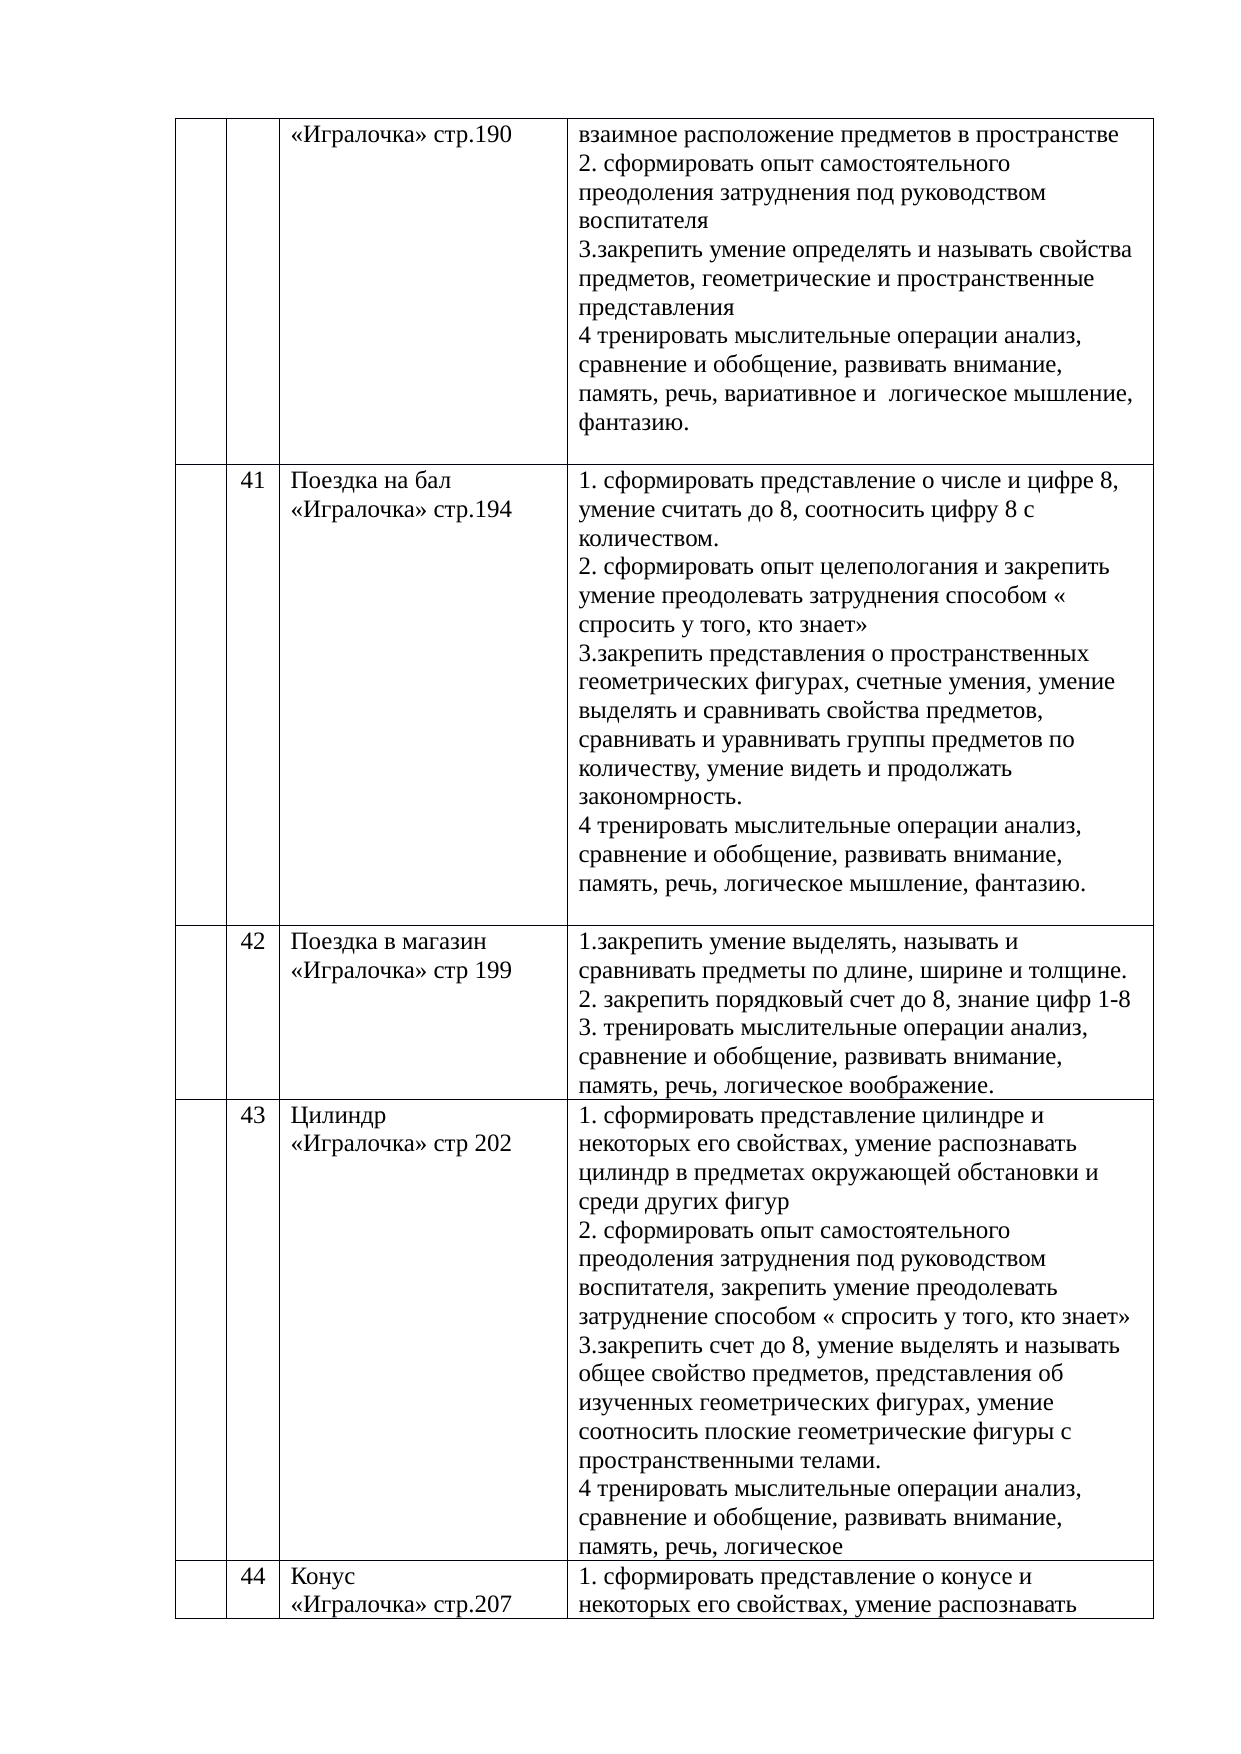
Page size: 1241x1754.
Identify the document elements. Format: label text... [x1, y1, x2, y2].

table_cell [176, 1100, 226, 1560]
table_cell 1. сформировать представление цилиндре и некоторых его свойствах, умение распознавать цилиндр в предметах окружающей обстановки и среди других фигур 2. сформировать опыт самостоятельного преодоления затруднения под руководством воспитателя, закрепить умение преодолевать затруднение способом « спросить у того, кто знает» 3.закрепить счет до 8, умение выделять и называть общее свойство предметов, представления об изученных геометрических фигурах, умение соотносить плоские геометрические фигуры с пространственными телами. 4 тренировать мыслительные операции анализ, сравнение и обобщение, развивать внимание, память, речь, логическое [568, 1100, 1153, 1560]
table_cell взаимное расположение предметов в пространстве 2. сформировать опыт самостоятельного преодоления затруднения под руководством воспитателя 3.закрепить умение определять и называть свойства предметов, геометрические и пространственные представления 4 тренировать мыслительные операции анализ, сравнение и обобщение, развивать внимание, память, речь, вариативное и логическое мышление, фантазию. [568, 119, 1153, 464]
table_cell 44 [227, 1561, 279, 1618]
table_cell Поездка в магазин «Игралочка» стр 199 [280, 926, 567, 1099]
table_cell 1. сформировать представление о числе и цифре 8, умение считать до 8, соотносить цифру 8 с количеством. 2. сформировать опыт целепологания и закрепить умение преодолевать затруднения способом « спросить у того, кто знает» 3.закрепить представления о пространственных геометрических фигурах, счетные умения, умение выделять и сравнивать свойства предметов, сравнивать и уравнивать группы предметов по количеству, умение видеть и продолжать закономрность. 4 тренировать мыслительные операции анализ, сравнение и обобщение, развивать внимание, память, речь, логическое мышление, фантазию. [568, 465, 1153, 925]
table_cell «Игралочка» стр.190 [280, 119, 567, 464]
table_cell 1. сформировать представление о конусе и некоторых его свойствах, умение распознавать [568, 1561, 1153, 1618]
table_cell 43 [227, 1100, 279, 1560]
table_cell 1.закрепить умение выделять, называть и сравнивать предметы по длине, ширине и толщине. 2. закрепить порядковый счет до 8, знание цифр 1-8 3. тренировать мыслительные операции анализ, сравнение и обобщение, развивать внимание, память, речь, логическое воображение. [568, 926, 1153, 1099]
table_cell [176, 465, 226, 925]
table_cell Поездка на бал «Игралочка» стр.194 [280, 465, 567, 925]
table_cell [176, 1561, 226, 1618]
table_cell Цилиндр «Игралочка» стр 202 [280, 1100, 567, 1560]
table_cell [176, 926, 226, 1099]
table_cell [227, 119, 279, 464]
table_cell 42 [227, 926, 279, 1099]
table_cell Конус «Игралочка» стр.207 [280, 1561, 567, 1618]
table_cell 41 [227, 465, 279, 925]
table_cell [176, 119, 226, 464]
